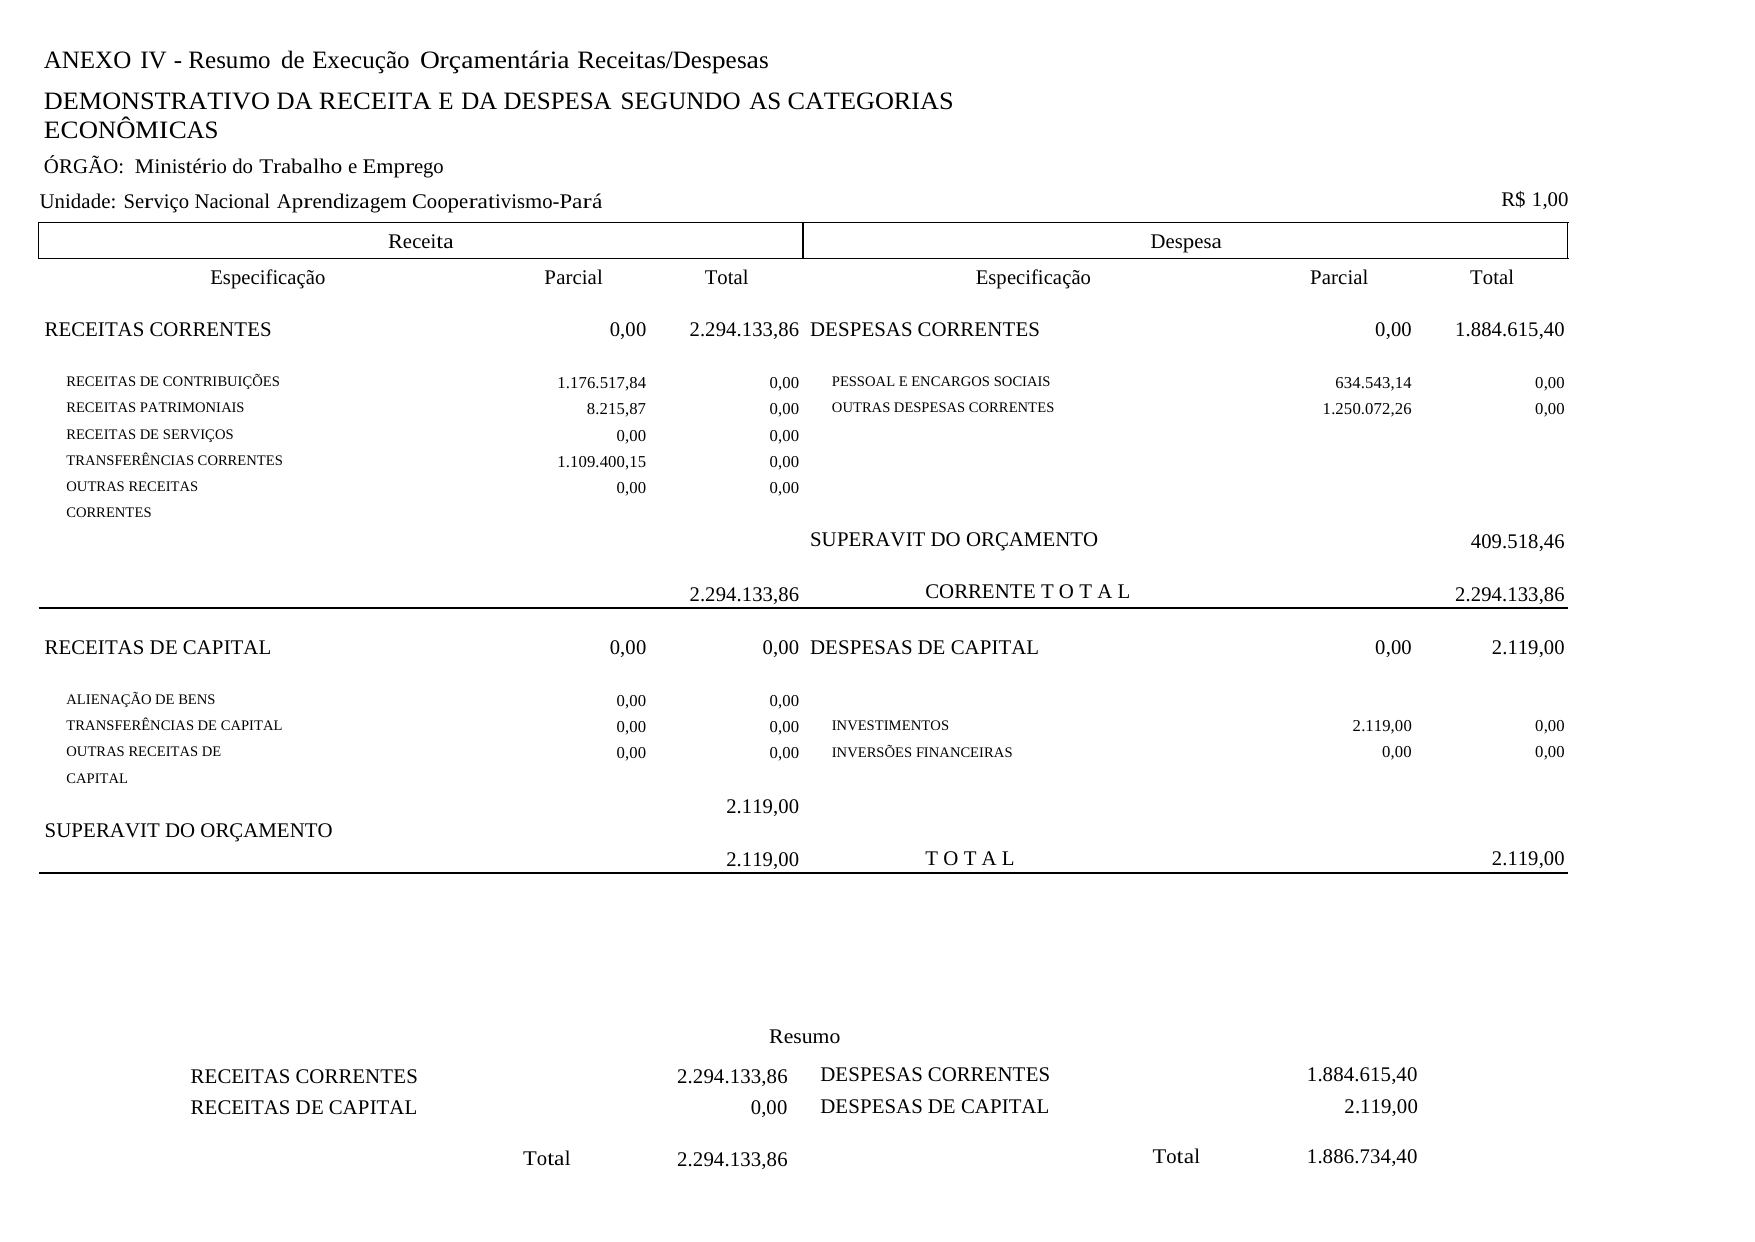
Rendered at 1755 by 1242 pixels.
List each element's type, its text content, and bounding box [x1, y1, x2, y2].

table_cell Total 1.884.615,40 0,00 0,00 409.518,46 2.294.133,86 [1415, 259, 1568, 607]
table_cell [804, 1134, 1101, 1181]
table_cell Parcial 0,00 1.176.517,84 8.215,87 0,00 1.109.400,15 0,00 [496, 259, 649, 607]
table_cell Parcial 0,00 634.543,14 1.250.072,26 [1261, 259, 1414, 607]
table_cell Total [1101, 1134, 1253, 1181]
table_cell Total 2.294.133,86 0,00 0,00 0,00 0,00 0,00 2.294.133,86 [649, 259, 803, 607]
table_cell 2.294.133,86 [623, 1134, 803, 1181]
text Unidade: Serviço Nacional Aprendizagem Cooperativismo-Pará [39, 189, 1127, 213]
text Resumo [765, 1023, 844, 1048]
table_cell RECEITAS DE CAPITAL [186, 1092, 469, 1133]
text ÓRGÃO: Ministério do Trabalho e Emprego [44, 154, 1127, 178]
table_cell Total [469, 1134, 623, 1181]
table_header DESPESAS CORRENTES [804, 1055, 1101, 1092]
table_cell 0,00 [623, 1092, 803, 1133]
table_cell DESPESAS DE CAPITAL INVESTIMENTOS INVERSÕES FINANCEIRAS T O T A L [803, 609, 1261, 872]
table_header [1101, 1055, 1253, 1092]
table_cell 2.119,00 0,00 0,00 2.119,00 [1415, 609, 1568, 872]
table_cell Especificação DESPESAS CORRENTES PESSOAL E ENCARGOS SOCIAIS OUTRAS DESPESAS CORRENTES SUPERAVIT DO ORÇAMENTO CORRENTE T O T A L [803, 259, 1261, 607]
table_cell 0,00 2.119,00 0,00 [1261, 609, 1414, 872]
table_cell [186, 1134, 469, 1181]
table_cell [469, 1092, 623, 1133]
table_header 1.884.615,40 [1253, 1055, 1421, 1092]
table_cell Especificação RECEITAS CORRENTES RECEITAS DE CONTRIBUIÇÕES RECEITAS PATRIMONIAIS RECEITAS DE SERVIÇOS TRANSFERÊNCIAS CORRENTES OUTRAS RECEITAS CORRENTES T O T A L [39, 259, 496, 607]
table_header Despesa [804, 223, 1567, 258]
table_cell 1.886.734,40 [1253, 1134, 1421, 1181]
table_cell 0,00 0,00 0,00 0,00 [496, 609, 649, 872]
text R$ 1,00 [1501, 187, 1579, 209]
text DEMONSTRATIVO DA RECEITA E DA DESPESA SEGUNDO AS CATEGORIAS ECONÔMICAS [44, 86, 1133, 143]
table_header 2.294.133,86 [623, 1055, 803, 1092]
table_cell 2.119,00 [1253, 1092, 1421, 1133]
table_header [469, 1055, 623, 1092]
table_cell DESPESAS DE CAPITAL [804, 1092, 1101, 1133]
text ANEXO IV - Resumo de Execução Orçamentária Receitas/Despesas [44, 45, 1579, 72]
table_header RECEITAS CORRENTES [186, 1055, 469, 1092]
table_cell [1101, 1092, 1253, 1133]
table_header Receita [39, 223, 802, 258]
table_cell 0,00 0,00 0,00 0,00 2.119,00 2.119,00 [649, 609, 803, 872]
table_cell RECEITAS DE CAPITAL ALIENAÇÃO DE BENS TRANSFERÊNCIAS DE CAPITAL OUTRAS RECEITAS DE CAPITAL SUPERAVIT DO ORÇAMENTO CORRENTE T O T A L [39, 609, 496, 872]
